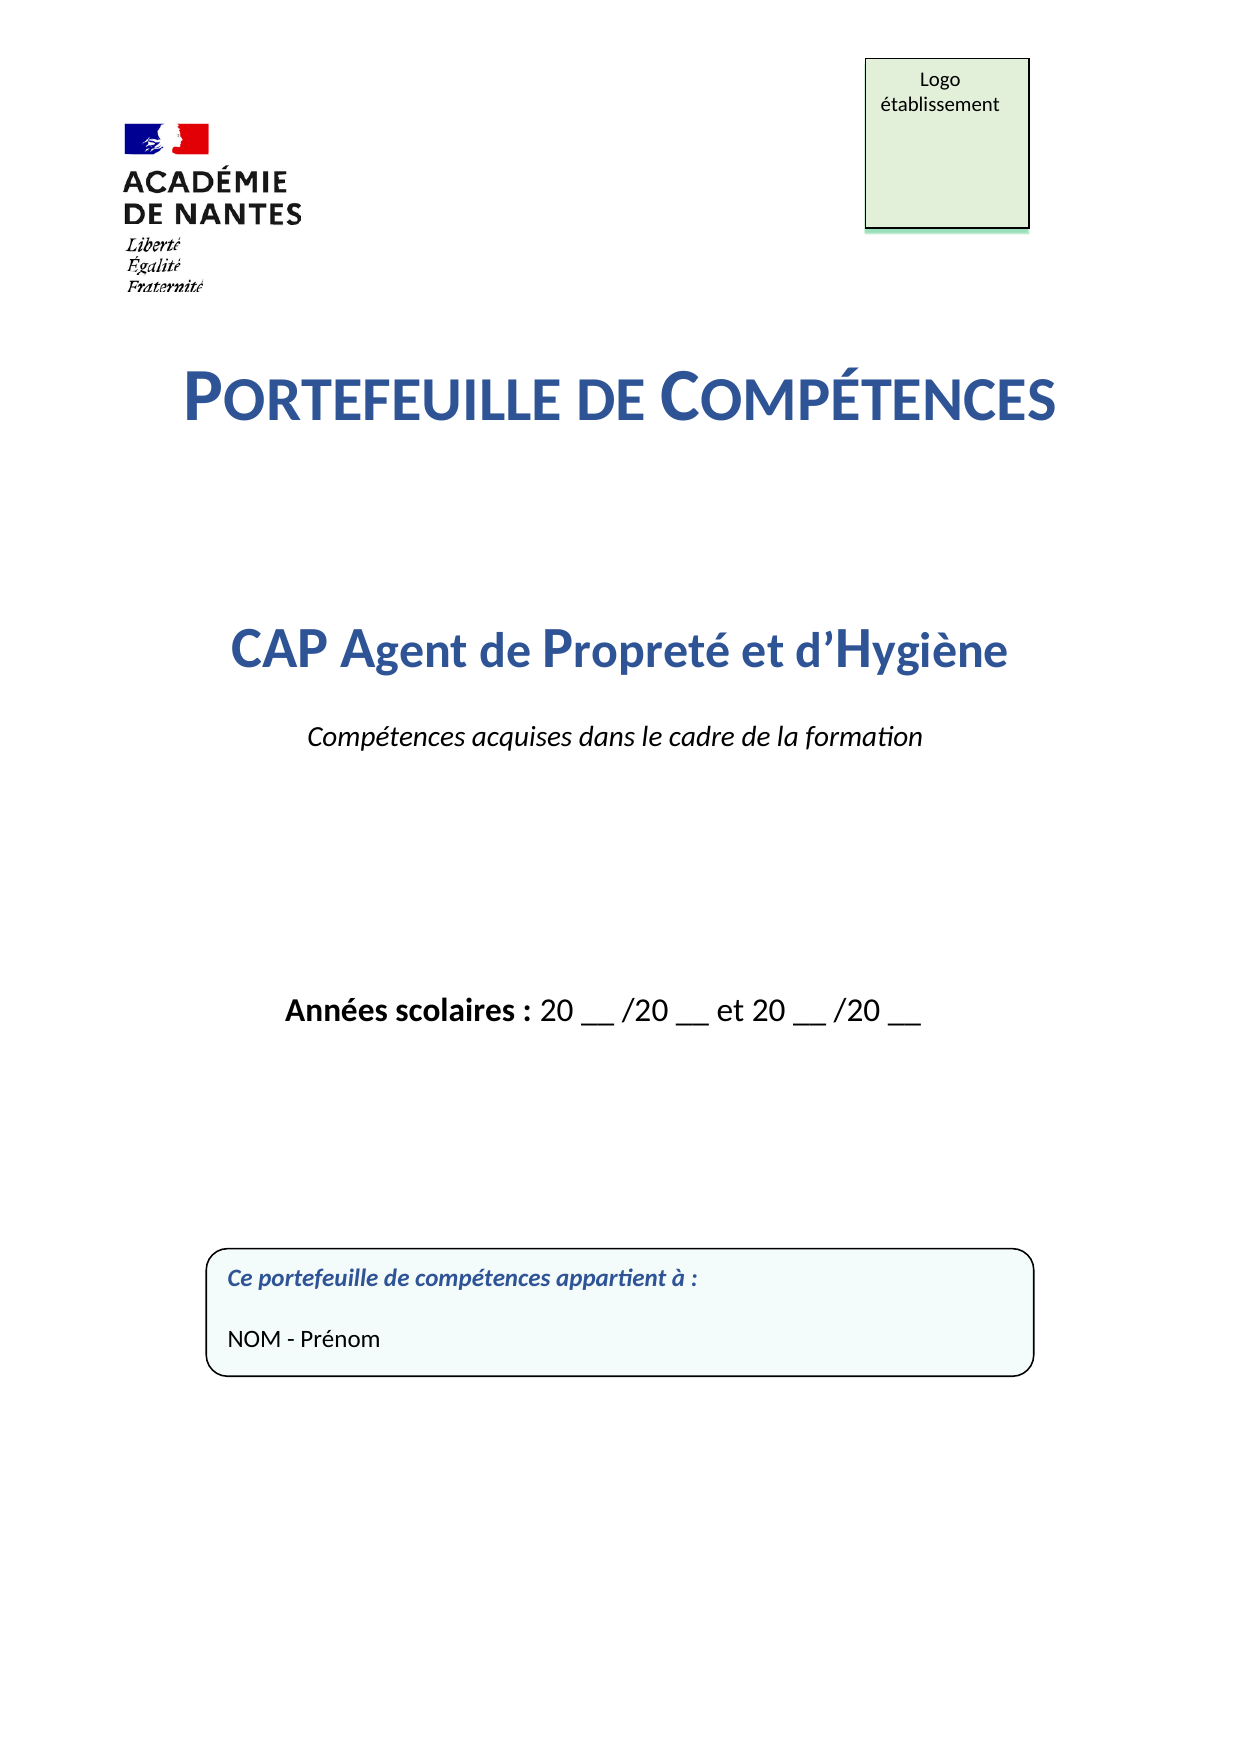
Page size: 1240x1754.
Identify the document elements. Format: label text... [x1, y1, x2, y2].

text Compétences acquises dans le cadre de la formation [118, 718, 1122, 754]
text CAP Agent de Propreté et d’Hygiène [118, 611, 1122, 682]
text Années scolaires : 20 __ /20 __ et 20 __ /20 __ [118, 988, 1122, 1029]
text PORTEFEUILLE DE COMPÉTENCES [118, 347, 1122, 439]
